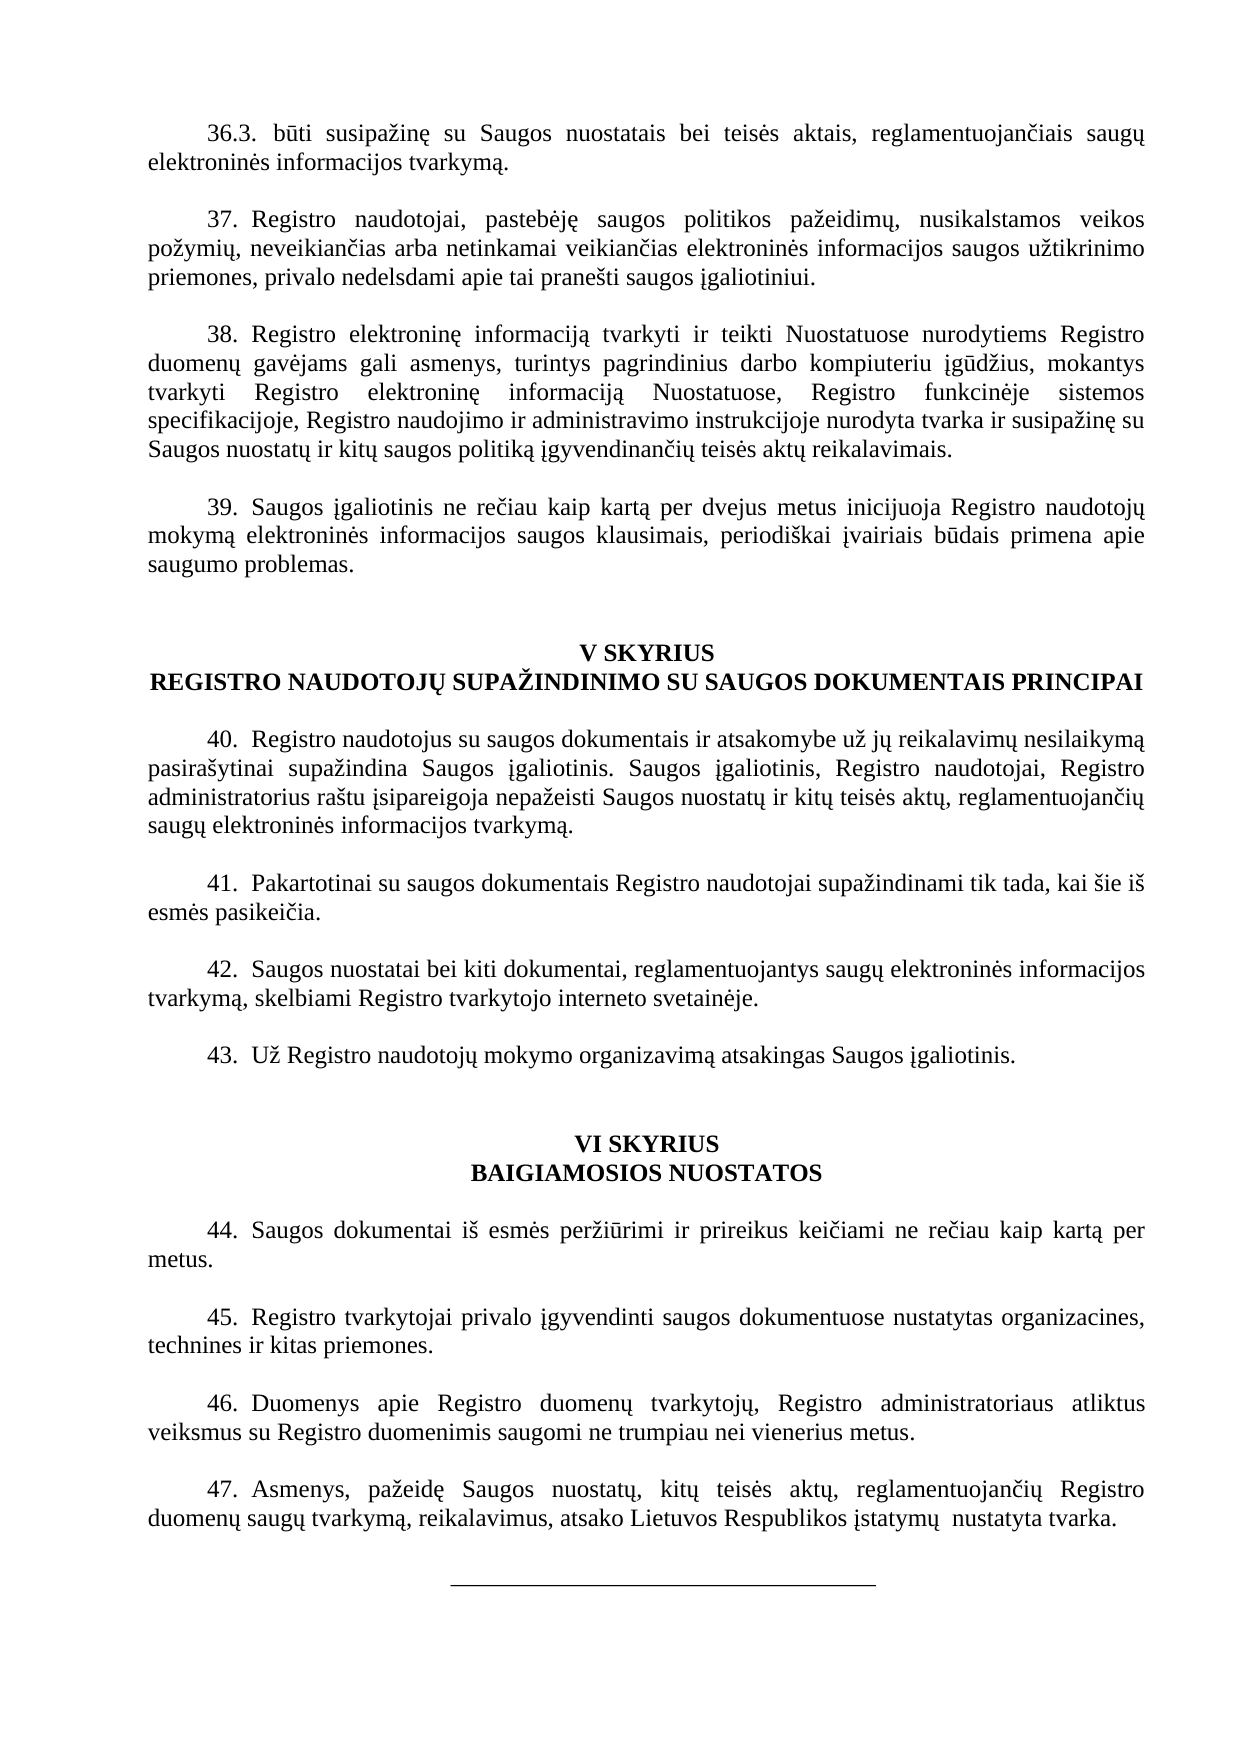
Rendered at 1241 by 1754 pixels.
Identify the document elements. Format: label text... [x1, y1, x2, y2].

text 45. Registro tvarkytojai privalo įgyvendinti saugos dokumentuose nustatytas organizacines, technines ir kitas priemones. [148, 1302, 1146, 1359]
text 46. Duomenys apie Registro duomenų tvarkytojų, Registro administratoriaus atliktus veiksmus su Registro duomenimis saugomi ne trumpiau nei vienerius metus. [148, 1388, 1146, 1445]
text 36.3. būti susipažinę su Saugos nuostatais bei teisės aktais, reglamentuojančiais saugų elektroninės informacijos tvarkymą. [148, 118, 1146, 176]
text 43. Už Registro naudotojų mokymo organizavimą atsakingas Saugos įgaliotinis. [148, 1041, 1146, 1069]
text 42. Saugos nuostatai bei kiti dokumentai, reglamentuojantys saugų elektroninės informacijos tvarkymą, skelbiami Registro tvarkytojo interneto svetainėje. [148, 954, 1146, 1012]
text 44. Saugos dokumentai iš esmės peržiūrimi ir prireikus keičiami ne rečiau kaip kartą per metus. [148, 1215, 1146, 1273]
text 38. Registro elektroninę informaciją tvarkyti ir teikti Nuostatuose nurodytiems Registro duomenų gavėjams gali asmenys, turintys pagrindinius darbo kompiuteriu įgūdžius, mokantys tvarkyti Registro elektroninę informaciją Nuostatuose, Registro funkcinėje sistemos specifikacijoje, Registro naudojimo ir administravimo instrukcijoje nurodyta tvarka ir susipažinę su Saugos nuostatų ir kitų saugos politiką įgyvendinančių teisės aktų reikalavimais. [148, 319, 1146, 463]
text 41. Pakartotinai su saugos dokumentais Registro naudotojai supažindinami tik tada, kai šie iš esmės pasikeičia. [148, 868, 1146, 926]
text __________________________________ [148, 1560, 1146, 1589]
text Baigiamosios nuostatos [148, 1158, 1146, 1187]
text 37. Registro naudotojai, pastebėję saugos politikos pažeidimų, nusikalstamos veikos požymių, neveikiančias arba netinkamai veikiančias elektroninės informacijos saugos užtikrinimo priemones, privalo nedelsdami apie tai pranešti saugos įgaliotiniui. [148, 204, 1146, 291]
text 47. Asmenys, pažeidę Saugos nuostatų, kitų teisės aktų, reglamentuojančių Registro duomenų saugų tvarkymą, reikalavimus, atsako Lietuvos Respublikos įstatymų nustatyta tvarka. [148, 1474, 1146, 1532]
text REGISTRO NAUDOTOJŲ SUPAŽINDINIMO SU saugos DOKUMENTAIS PRINCIPAI [148, 667, 1146, 696]
text 39. Saugos įgaliotinis ne rečiau kaip kartą per dvejus metus inicijuoja Registro naudotojų mokymą elektroninės informacijos saugos klausimais, periodiškai įvairiais būdais primena apie saugumo problemas. [148, 492, 1146, 578]
text 40. Registro naudotojus su saugos dokumentais ir atsakomybe už jų reikalavimų nesilaikymą pasirašytinai supažindina Saugos įgaliotinis. Saugos įgaliotinis, Registro naudotojai, Registro administratorius raštu įsipareigoja nepažeisti Saugos nuostatų ir kitų teisės aktų, reglamentuojančių saugų elektroninės informacijos tvarkymą. [148, 724, 1146, 839]
text V SKYRIUS [148, 638, 1146, 667]
text VI SkYRIUS [148, 1129, 1146, 1158]
